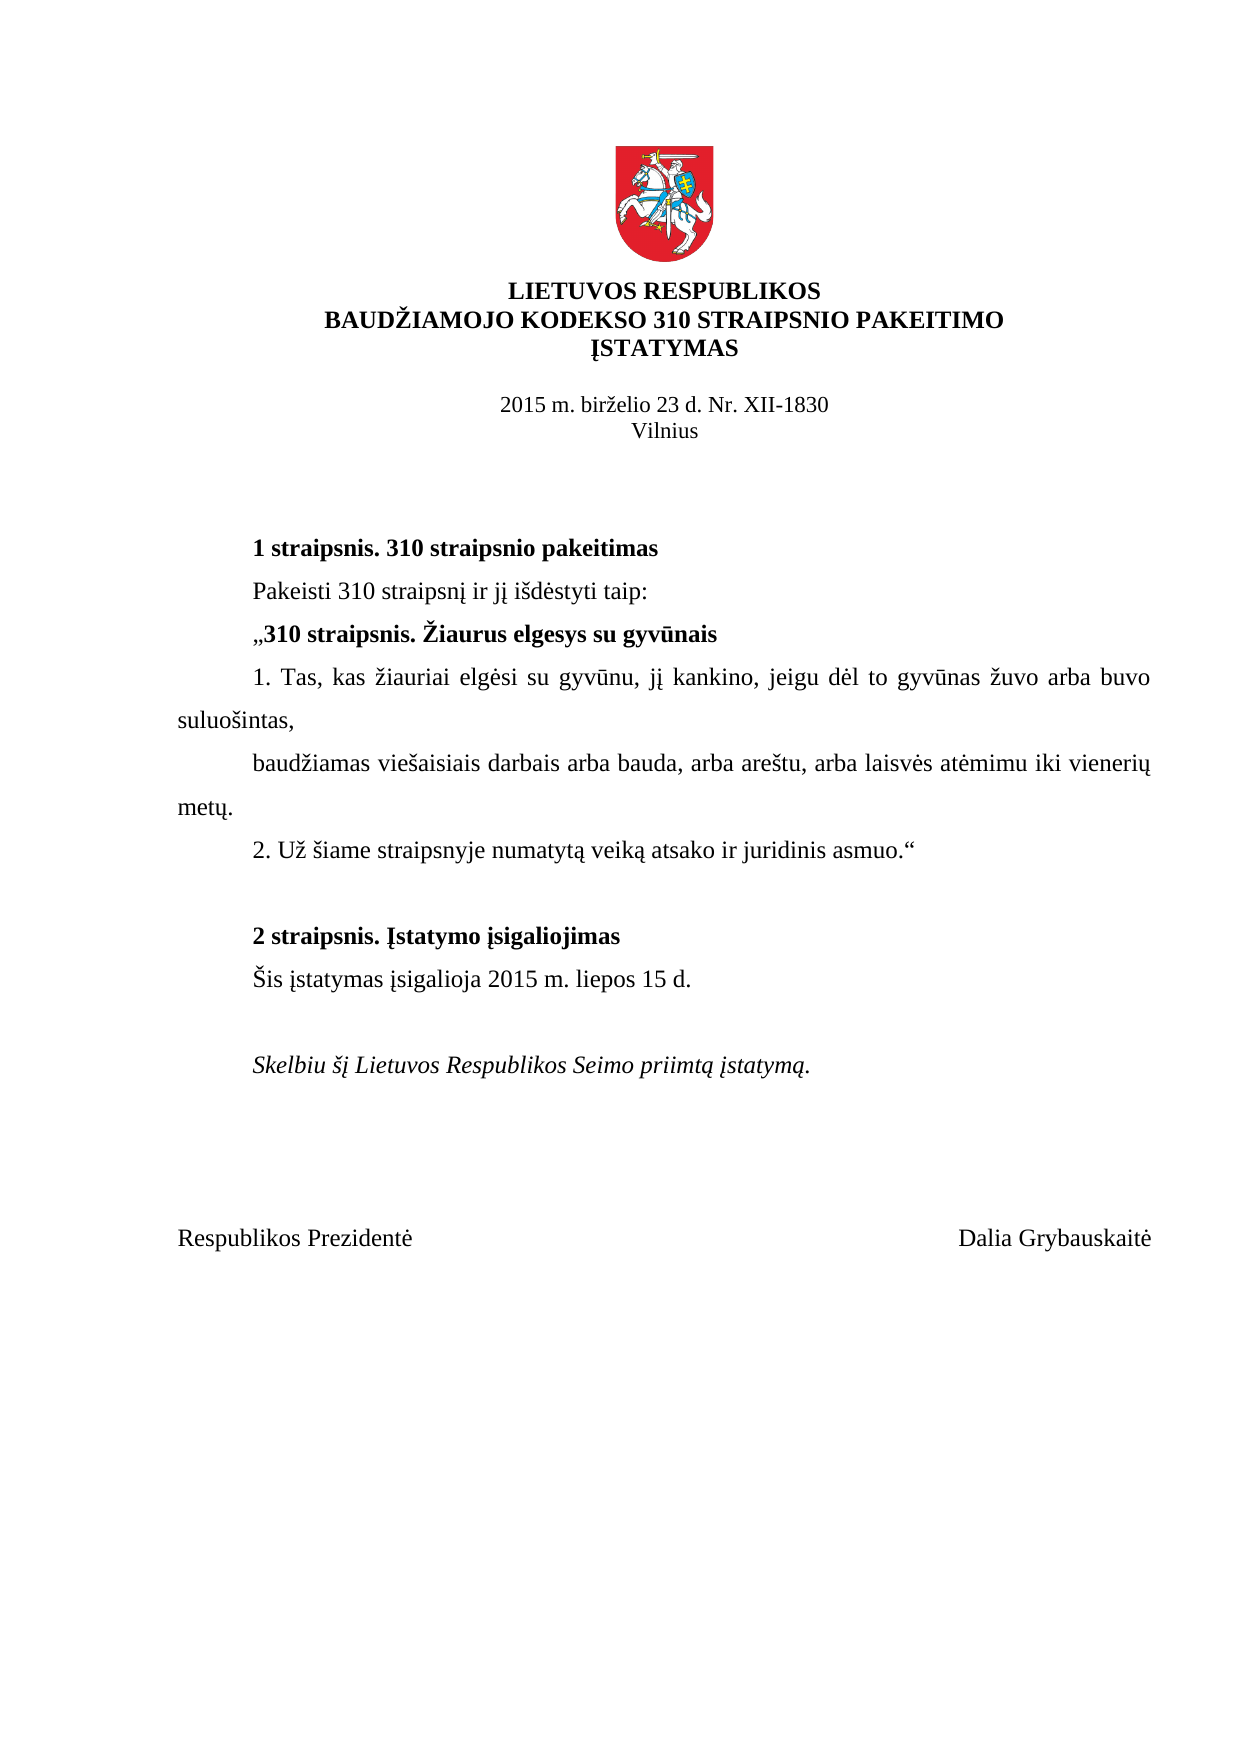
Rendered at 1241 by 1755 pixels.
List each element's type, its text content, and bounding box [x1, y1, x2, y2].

text 2. Už šiame straipsnyje numatytą veiką atsako ir juridinis asmuo.“ [177, 835, 1152, 863]
text Skelbiu šį Lietuvos Respublikos Seimo priimtą įstatymą. [177, 1050, 1152, 1079]
text BAUDŽIAMOJO KODEKSO 310 STRAIPSNIO PAKEITIMO [177, 305, 1152, 333]
text 2 straipsnis. Įstatymo įsigaliojimas [177, 921, 1152, 950]
text Respublikos Prezidentė Dalia Grybauskaitė [177, 1223, 1152, 1252]
text 1. Tas, kas žiauriai elgėsi su gyvūnu, jį kankino, jeigu dėl to gyvūnas žuvo arba buvo suluošintas, [177, 662, 1152, 734]
text 2015 m. birželio 23 d. Nr. XII-1830 [177, 391, 1152, 417]
text Pakeisti 310 straipsnį ir jį išdėstyti taip: [177, 576, 1152, 605]
text ĮSTATYMAS [177, 333, 1152, 362]
text Vilnius [177, 417, 1152, 444]
text baudžiamas viešaisiais darbais arba bauda, arba areštu, arba laisvės atėmimu iki vienerių metų. [177, 748, 1152, 820]
text Šis įstatymas įsigalioja 2015 m. liepos 15 d. [177, 964, 1152, 993]
text „310 straipsnis. Žiaurus elgesys su gyvūnais [177, 619, 1152, 648]
text LIETUVOS RESPUBLIKOS [177, 276, 1152, 305]
text 1 straipsnis. 310 straipsnio pakeitimas [177, 533, 1152, 562]
